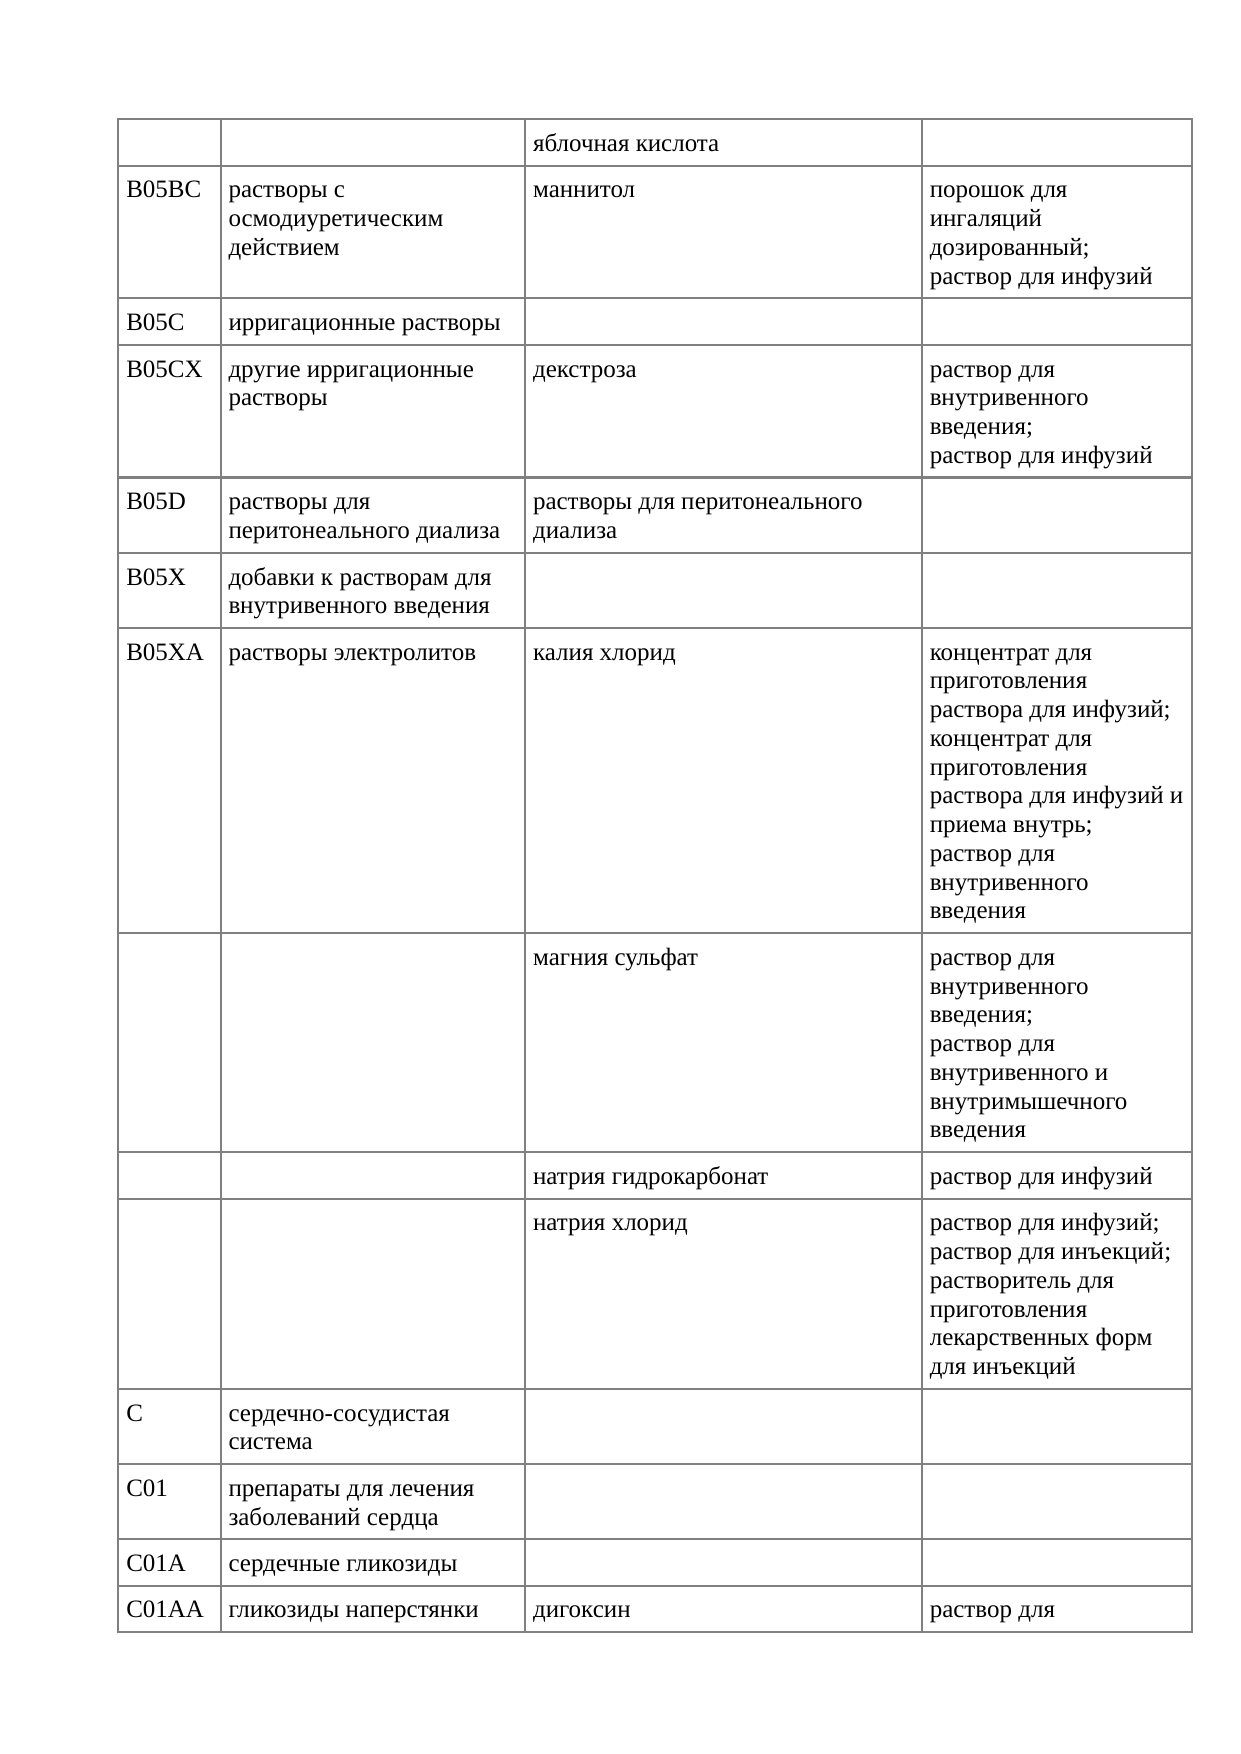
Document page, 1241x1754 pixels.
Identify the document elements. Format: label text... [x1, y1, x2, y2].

table_cell [526, 554, 921, 627]
table_cell маннитол [526, 167, 921, 297]
table_cell растворы для перитонеального диализа [222, 479, 524, 552]
table_cell B05BC [119, 167, 220, 297]
table_cell раствор для внутривенного введения; раствор для инфузий [923, 346, 1191, 476]
table_cell растворы электролитов [222, 629, 524, 932]
table_cell B05C [119, 299, 220, 344]
table_cell B05XA [119, 629, 220, 932]
table_cell [222, 1153, 524, 1197]
table_cell C01A [119, 1540, 220, 1584]
table_cell [923, 479, 1191, 552]
table_cell [119, 120, 220, 164]
table_cell раствор для внутривенного введения; раствор для внутривенного и внутримышечного введения [923, 934, 1191, 1151]
table_cell [923, 299, 1191, 344]
table_cell раствор для инфузий [923, 1153, 1191, 1197]
table_cell B05CX [119, 346, 220, 476]
table_cell растворы для перитонеального диализа [526, 479, 921, 552]
table_cell B05X [119, 554, 220, 627]
table_cell гликозиды наперстянки [222, 1587, 524, 1631]
table_cell натрия хлорид [526, 1200, 921, 1388]
table_cell натрия гидрокарбонат [526, 1153, 921, 1197]
table_cell [923, 1390, 1191, 1463]
table_cell раствор для [923, 1587, 1191, 1631]
table_cell C01AA [119, 1587, 220, 1631]
table_cell дигоксин [526, 1587, 921, 1631]
table_cell калия хлорид [526, 629, 921, 932]
table_cell [923, 120, 1191, 164]
table_cell ирригационные растворы [222, 299, 524, 344]
table_cell [526, 1465, 921, 1538]
table_cell препараты для лечения заболеваний сердца [222, 1465, 524, 1538]
table_cell [923, 554, 1191, 627]
table_cell раствор для инфузий; раствор для инъекций; растворитель для приготовления лекарственных форм для инъекций [923, 1200, 1191, 1388]
table_cell [119, 1153, 220, 1197]
table_cell яблочная кислота [526, 120, 921, 164]
table_cell магния сульфат [526, 934, 921, 1151]
table_cell B05D [119, 479, 220, 552]
table_cell [526, 299, 921, 344]
table_cell C01 [119, 1465, 220, 1538]
table_cell [923, 1465, 1191, 1538]
table_cell сердечные гликозиды [222, 1540, 524, 1584]
table_cell [222, 934, 524, 1151]
table_cell [222, 1200, 524, 1388]
table_cell растворы с осмодиуретическим действием [222, 167, 524, 297]
table_cell [923, 1540, 1191, 1584]
table_cell декстроза [526, 346, 921, 476]
table_cell порошок для ингаляций дозированный; раствор для инфузий [923, 167, 1191, 297]
table_cell [526, 1390, 921, 1463]
table_cell [119, 1200, 220, 1388]
table_cell [119, 934, 220, 1151]
table_cell [222, 120, 524, 164]
table_cell добавки к растворам для внутривенного введения [222, 554, 524, 627]
table_cell [526, 1540, 921, 1584]
table_cell C [119, 1390, 220, 1463]
table_cell другие ирригационные растворы [222, 346, 524, 476]
table_cell концентрат для приготовления раствора для инфузий; концентрат для приготовления раствора для инфузий и приема внутрь; раствор для внутривенного введения [923, 629, 1191, 932]
table_cell сердечно-сосудистая система [222, 1390, 524, 1463]
